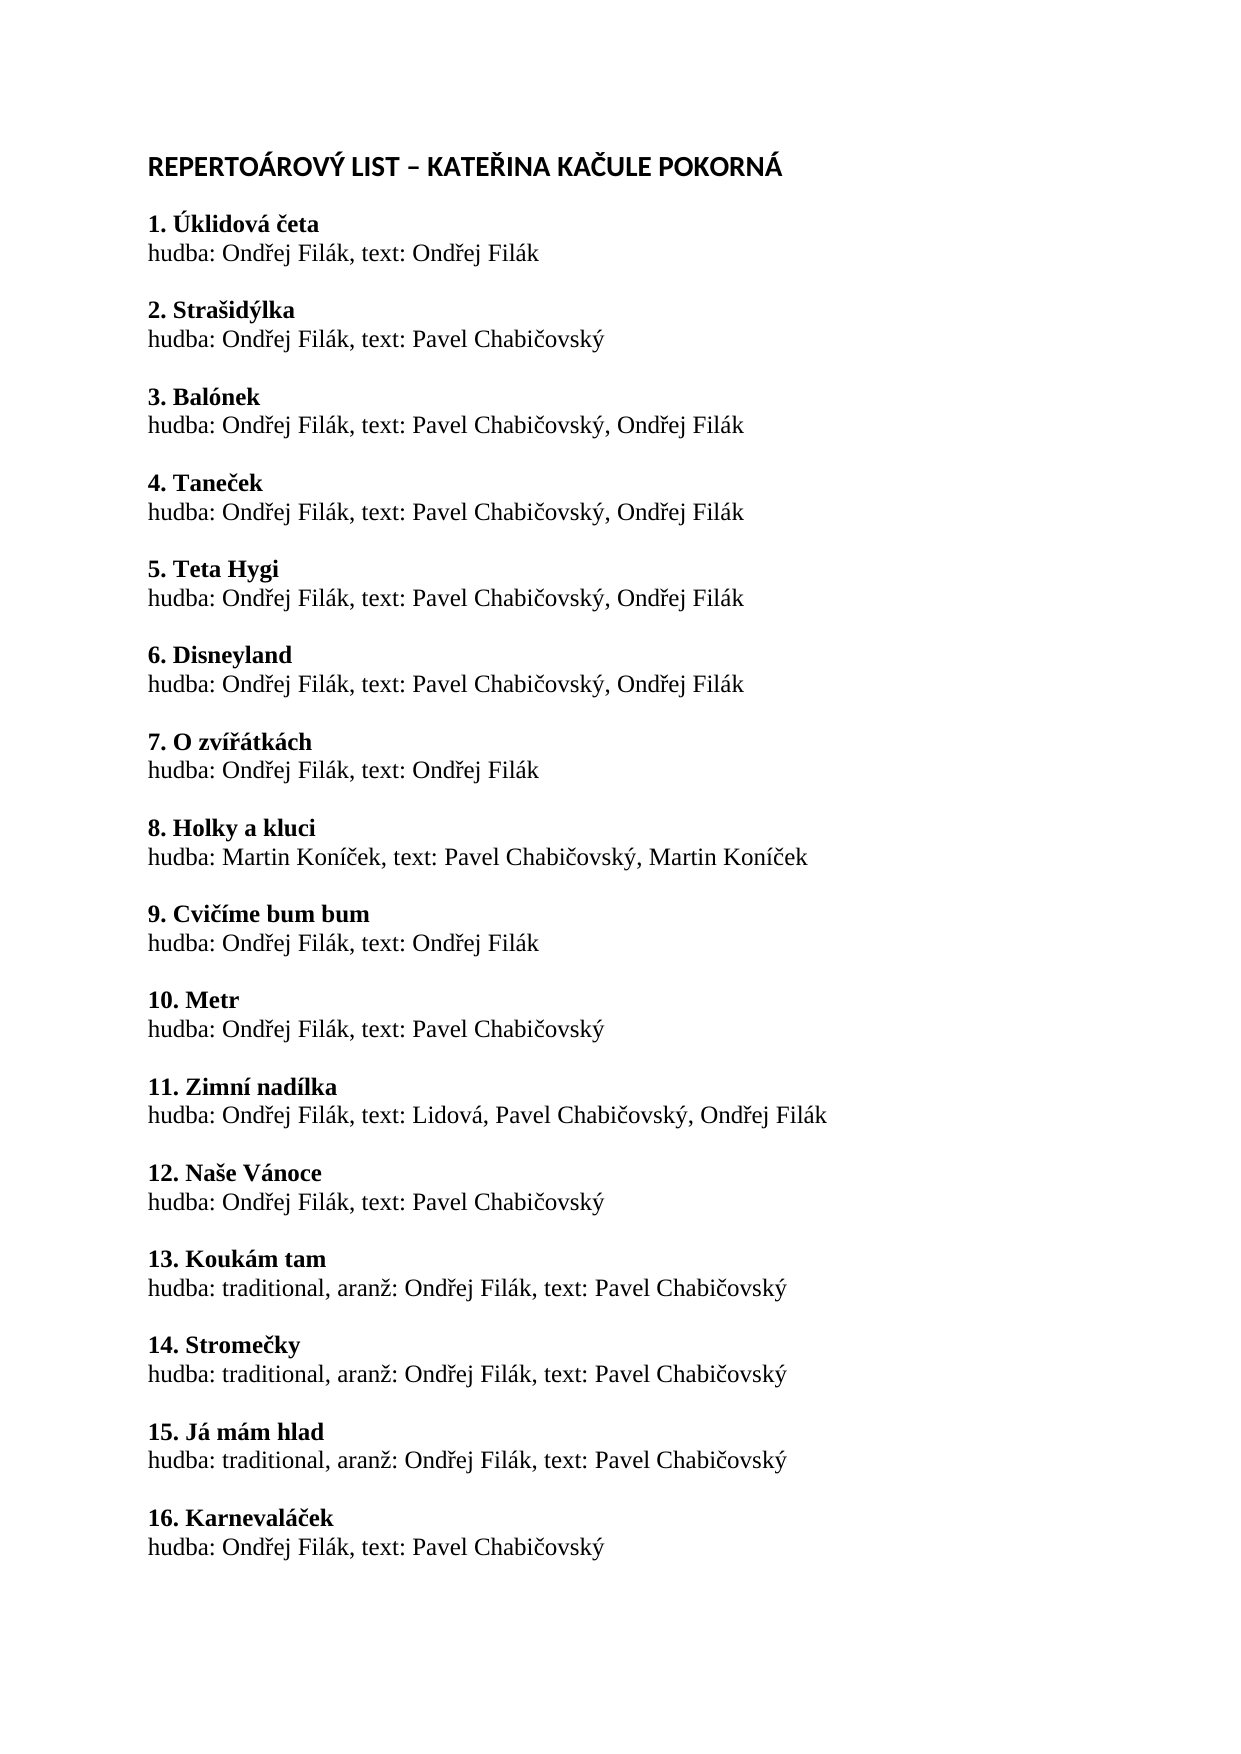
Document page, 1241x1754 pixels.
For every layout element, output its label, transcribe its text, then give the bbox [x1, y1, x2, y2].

text hudba: Ondřej Filák, text: Pavel Chabičovský, Ondřej Filák [148, 669, 1093, 698]
text 12. Naše Vánoce [148, 1158, 1093, 1187]
text hudba: Ondřej Filák, text: Pavel Chabičovský, Ondřej Filák [148, 497, 1093, 526]
text hudba: Ondřej Filák, text: Pavel Chabičovský [148, 1187, 1093, 1216]
text 8. Holky a kluci [148, 813, 1093, 842]
text hudba: Ondřej Filák, text: Pavel Chabičovský [148, 324, 1093, 353]
text 3. Balónek [148, 382, 1093, 411]
text hudba: Ondřej Filák, text: Ondřej Filák [148, 928, 1093, 957]
text 9. Cvičíme bum bum [148, 899, 1093, 928]
text hudba: Ondřej Filák, text: Ondřej Filák [148, 238, 1093, 267]
text hudba: Ondřej Filák, text: Pavel Chabičovský [148, 1014, 1093, 1043]
text hudba: Ondřej Filák, text: Lidová, Pavel Chabičovský, Ondřej Filák [148, 1101, 1093, 1129]
text 15. Já mám hlad [148, 1417, 1093, 1446]
text hudba: Martin Koníček, text: Pavel Chabičovský, Martin Koníček [148, 842, 1093, 871]
text 1. Úklidová četa [148, 209, 1093, 238]
text 4. Taneček [148, 468, 1093, 497]
text 10. Metr [148, 986, 1093, 1014]
text hudba: Ondřej Filák, text: Pavel Chabičovský [148, 1532, 1093, 1561]
text 2. Strašidýlka [148, 296, 1093, 324]
text 7. O zvířátkách [148, 727, 1093, 756]
text 16. Karnevaláček [148, 1503, 1093, 1532]
text 14. Stromečky [148, 1331, 1093, 1359]
text hudba: traditional, aranž: Ondřej Filák, text: Pavel Chabičovský [148, 1446, 1093, 1474]
text hudba: traditional, aranž: Ondřej Filák, text: Pavel Chabičovský [148, 1359, 1093, 1388]
text hudba: Ondřej Filák, text: Ondřej Filák [148, 756, 1093, 784]
text hudba: Ondřej Filák, text: Pavel Chabičovský, Ondřej Filák [148, 583, 1093, 612]
text 11. Zimní nadílka [148, 1072, 1093, 1101]
text hudba: Ondřej Filák, text: Pavel Chabičovský, Ondřej Filák [148, 411, 1093, 439]
text 13. Koukám tam [148, 1244, 1093, 1273]
text 6. Disneyland [148, 641, 1093, 669]
text hudba: traditional, aranž: Ondřej Filák, text: Pavel Chabičovský [148, 1273, 1093, 1302]
text REPERTOÁROVÝ LIST – KATEŘINA KAČULE POKORNÁ [148, 148, 1093, 183]
text 5. Teta Hygi [148, 554, 1093, 583]
